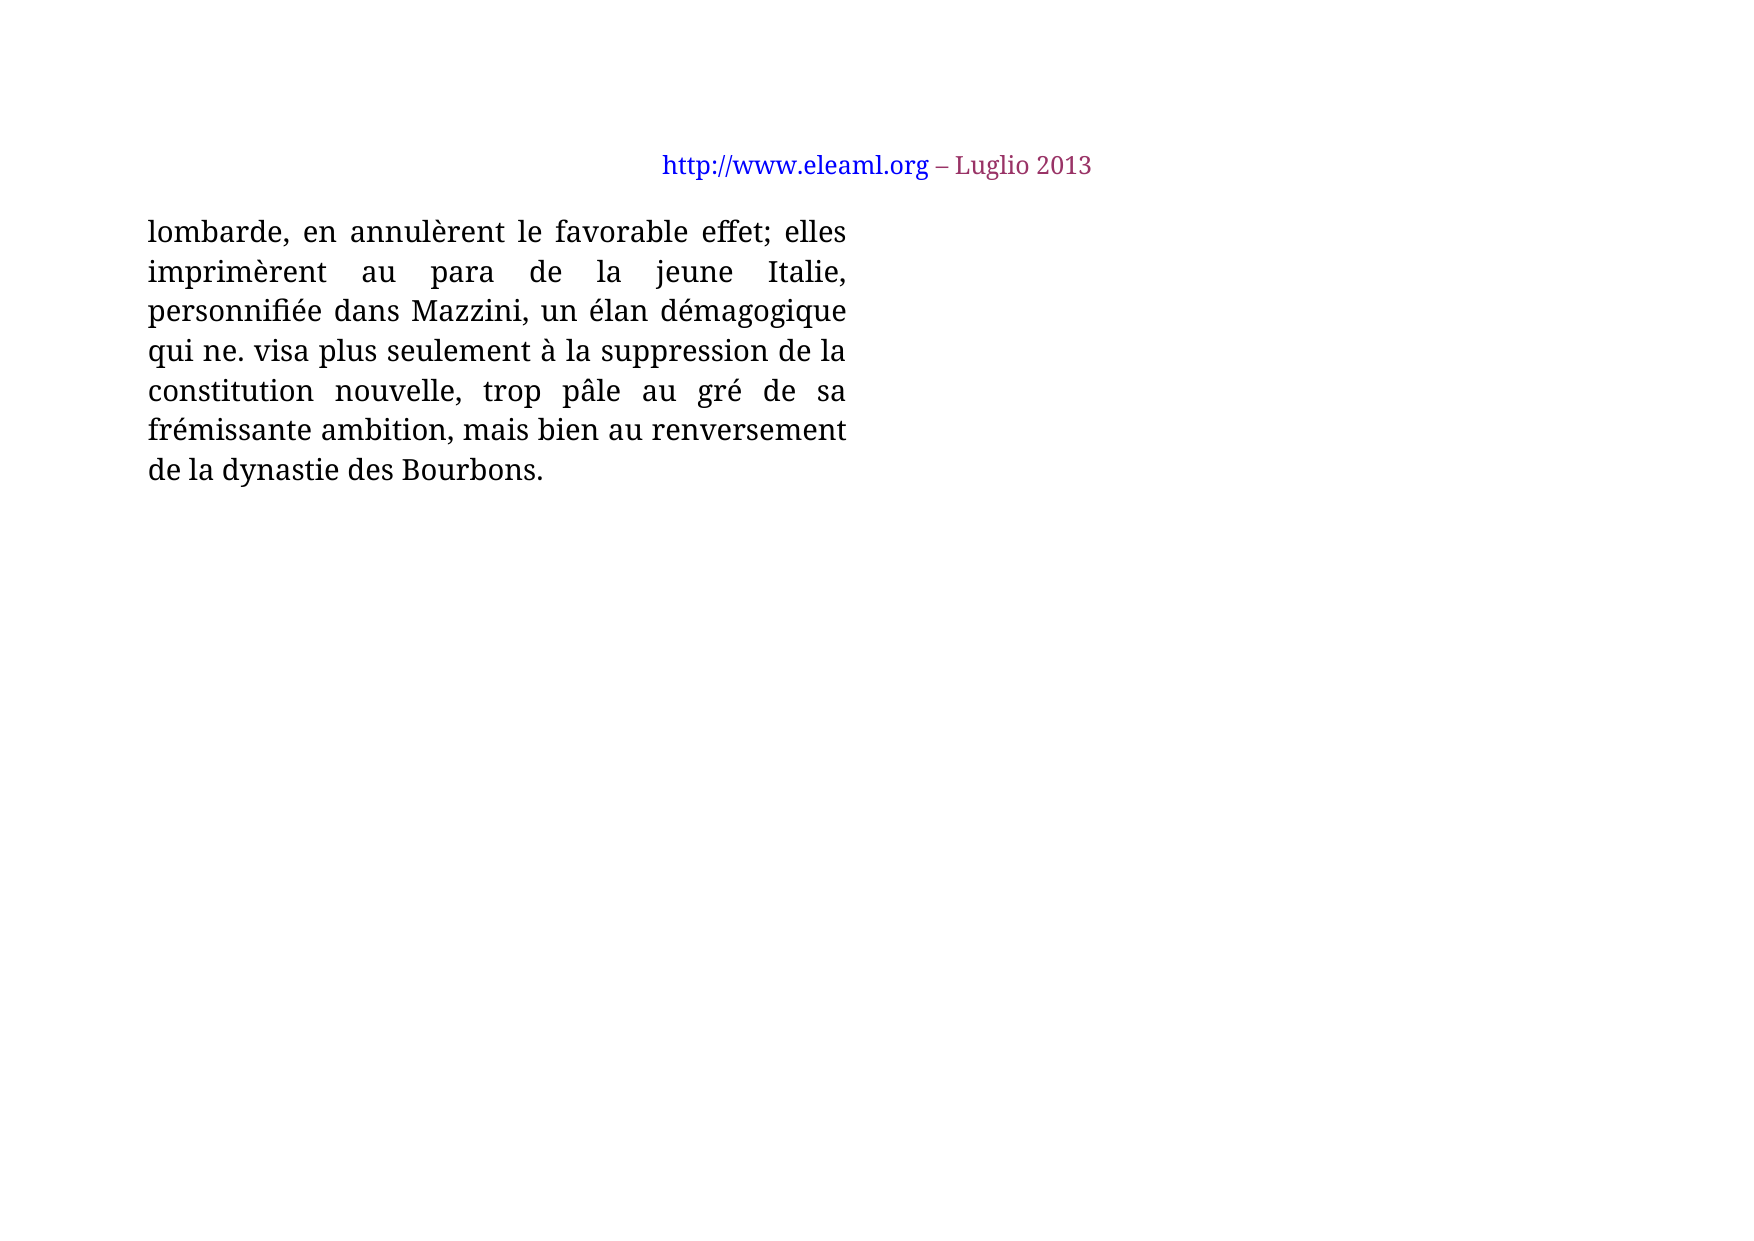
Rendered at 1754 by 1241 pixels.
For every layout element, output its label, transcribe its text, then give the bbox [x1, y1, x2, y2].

text lombarde, en annulèrent le favorable effet; elles imprimèrent au para de la jeune Italie, personnifiée dans Mazzini, un élan démagogique qui ne. visa plus seulement à la suppression de la constitution nouvelle, trop pâle au gré de sa frémissante ambition, mais bien au renversement de la dynastie des Bourbons. [148, 211, 847, 489]
